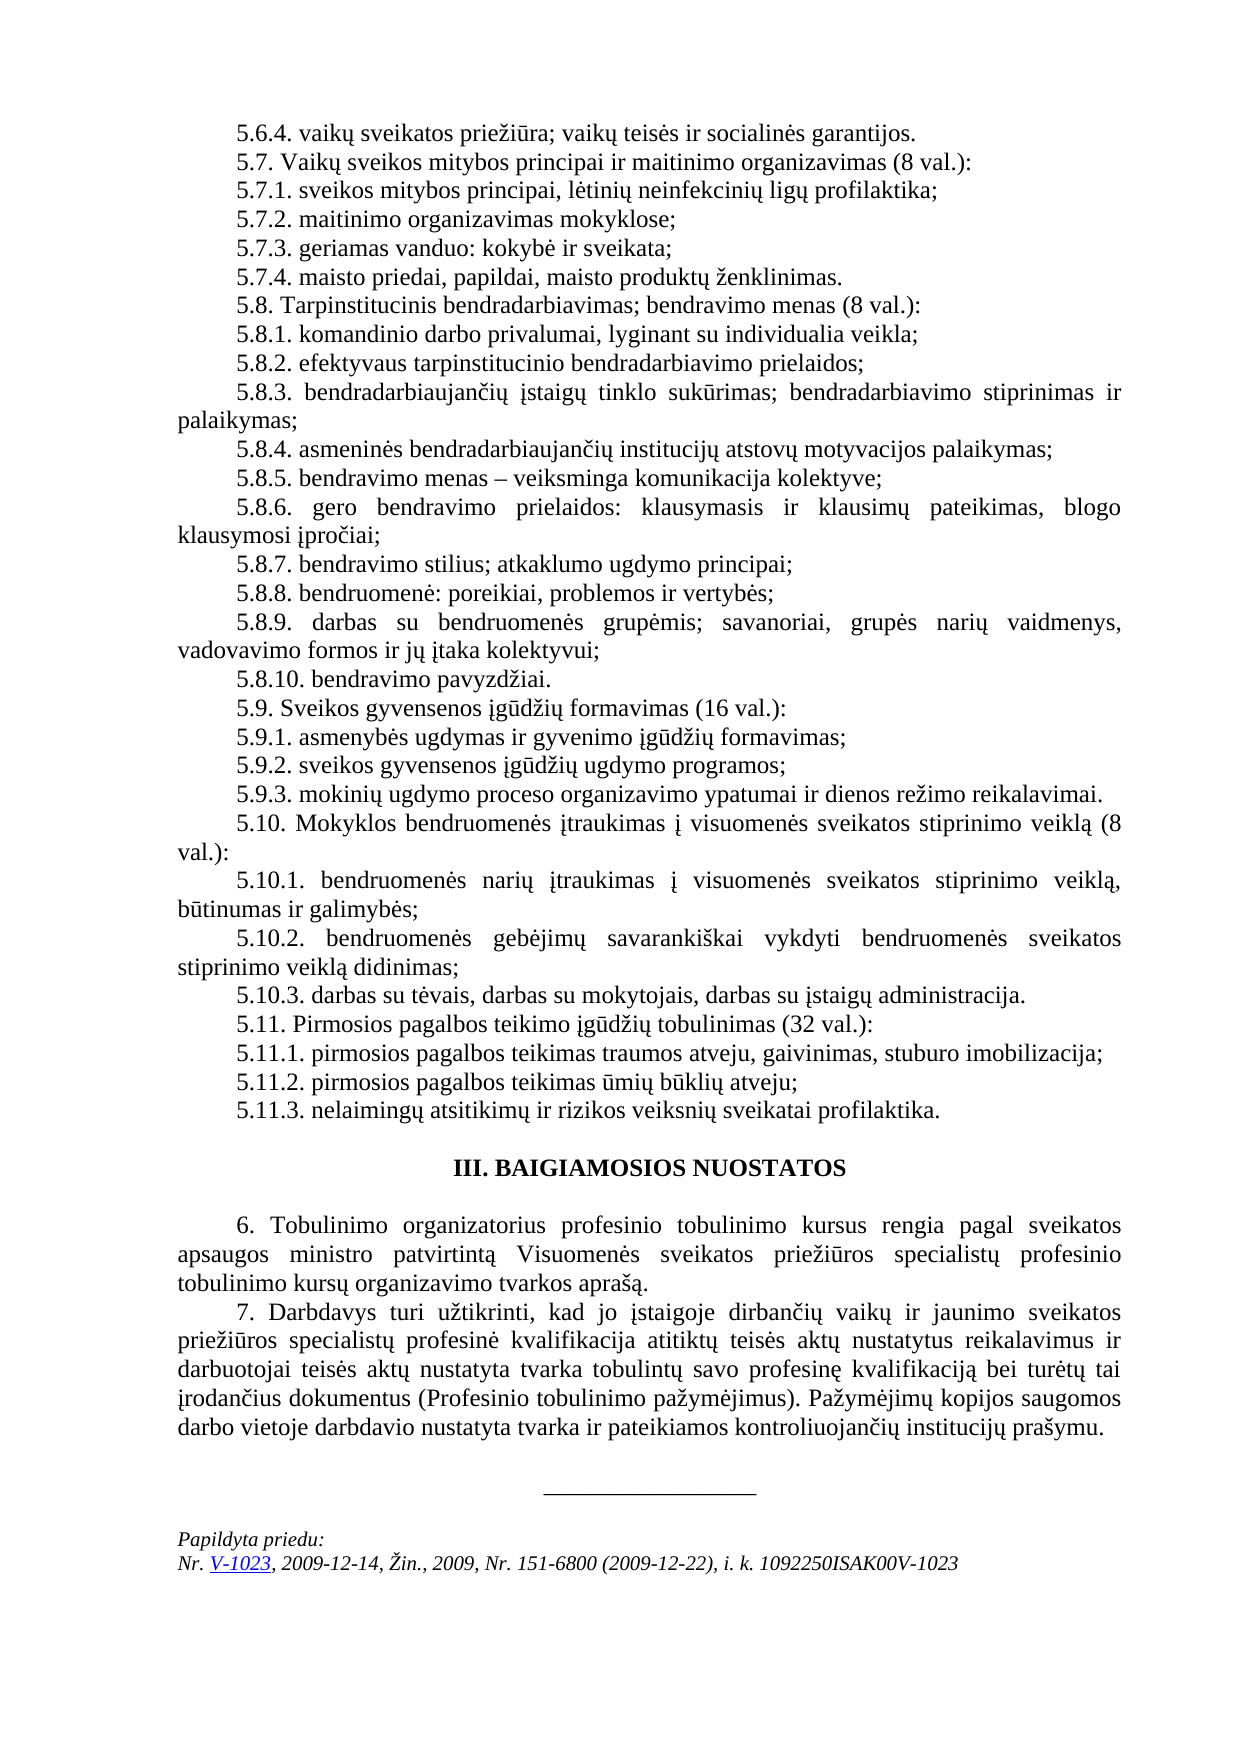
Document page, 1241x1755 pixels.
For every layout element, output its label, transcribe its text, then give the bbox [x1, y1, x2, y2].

text 5.9.2. sveikos gyvensenos įgūdžių ugdymo programos; [177, 751, 1122, 779]
text 5.6.4. vaikų sveikatos priežiūra; vaikų teisės ir socialinės garantijos. [177, 118, 1122, 147]
text 5.7.1. sveikos mitybos principai, lėtinių neinfekcinių ligų profilaktika; [177, 176, 1122, 204]
text 5.11.3. nelaimingų atsitikimų ir rizikos veiksnių sveikatai profilaktika. [177, 1096, 1122, 1124]
text Papildyta priedu: [177, 1527, 1122, 1551]
text 5.8.8. bendruomenė: poreikiai, problemos ir vertybės; [177, 578, 1122, 607]
text 5.7. Vaikų sveikos mitybos principai ir maitinimo organizavimas (8 val.): [177, 147, 1122, 176]
text 5.7.2. maitinimo organizavimas mokyklose; [177, 204, 1122, 233]
text 5.8.6. gero bendravimo prielaidos: klausymasis ir klausimų pateikimas, blogo klausymosi įpročiai; [177, 492, 1122, 549]
text III. BAIGIAMOSIOS NUOSTATOS [177, 1153, 1122, 1182]
text _________________ [177, 1469, 1122, 1498]
text 5.8.5. bendravimo menas – veiksminga komunikacija kolektyve; [177, 463, 1122, 492]
text 5.10. Mokyklos bendruomenės įtraukimas į visuomenės sveikatos stiprinimo veiklą (8 val.): [177, 808, 1122, 866]
text 5.10.3. darbas su tėvais, darbas su mokytojais, darbas su įstaigų administracija. [177, 981, 1122, 1009]
text 5.8.10. bendravimo pavyzdžiai. [177, 664, 1122, 693]
text Nr. V-1023, 2009-12-14, Žin., 2009, Nr. 151-6800 (2009-12-22), i. k. 1092250ISAK00V-1023 [177, 1551, 1122, 1575]
text 5.7.3. geriamas vanduo: kokybė ir sveikata; [177, 233, 1122, 262]
text 5.8.9. darbas su bendruomenės grupėmis; savanoriai, grupės narių vaidmenys, vadovavimo formos ir jų įtaka kolektyvui; [177, 607, 1122, 664]
text 5.9.1. asmenybės ugdymas ir gyvenimo įgūdžių formavimas; [177, 722, 1122, 751]
text 5.8.7. bendravimo stilius; atkaklumo ugdymo principai; [177, 549, 1122, 578]
text 5.8.2. efektyvaus tarpinstitucinio bendradarbiavimo prielaidos; [177, 348, 1122, 377]
text 5.7.4. maisto priedai, papildai, maisto produktų ženklinimas. [177, 262, 1122, 291]
text 5.8.4. asmeninės bendradarbiaujančių institucijų atstovų motyvacijos palaikymas; [177, 434, 1122, 463]
text 5.8. Tarpinstitucinis bendradarbiavimas; bendravimo menas (8 val.): [177, 291, 1122, 319]
text 5.8.1. komandinio darbo privalumai, lyginant su individualia veikla; [177, 319, 1122, 348]
text 5.11.2. pirmosios pagalbos teikimas ūmių būklių atveju; [177, 1067, 1122, 1096]
text 5.11.1. pirmosios pagalbos teikimas traumos atveju, gaivinimas, stuburo imobilizacija; [177, 1038, 1122, 1067]
text 5.10.1. bendruomenės narių įtraukimas į visuomenės sveikatos stiprinimo veiklą, būtinumas ir galimybės; [177, 866, 1122, 923]
text 5.9.3. mokinių ugdymo proceso organizavimo ypatumai ir dienos režimo reikalavimai. [177, 779, 1122, 808]
text 5.11. Pirmosios pagalbos teikimo įgūdžių tobulinimas (32 val.): [177, 1009, 1122, 1038]
text 7. Darbdavys turi užtikrinti, kad jo įstaigoje dirbančių vaikų ir jaunimo sveikatos priežiūros specialistų profesinė kvalifikacija atitiktų teisės aktų nustatytus reikalavimus ir darbuotojai teisės aktų nustatyta tvarka tobulintų savo profesinę kvalifikaciją bei turėtų tai įrodančius dokumentus (Profesinio tobulinimo pažymėjimus). Pažymėjimų kopijos saugomos darbo vietoje darbdavio nustatyta tvarka ir pateikiamos kontroliuojančių institucijų prašymu. [177, 1297, 1122, 1441]
text 6. Tobulinimo organizatorius profesinio tobulinimo kursus rengia pagal sveikatos apsaugos ministro patvirtintą Visuomenės sveikatos priežiūros specialistų profesinio tobulinimo kursų organizavimo tvarkos aprašą. [177, 1211, 1122, 1297]
text 5.8.3. bendradarbiaujančių įstaigų tinklo sukūrimas; bendradarbiavimo stiprinimas ir palaikymas; [177, 377, 1122, 434]
text 5.9. Sveikos gyvensenos įgūdžių formavimas (16 val.): [177, 693, 1122, 722]
text 5.10.2. bendruomenės gebėjimų savarankiškai vykdyti bendruomenės sveikatos stiprinimo veiklą didinimas; [177, 923, 1122, 981]
